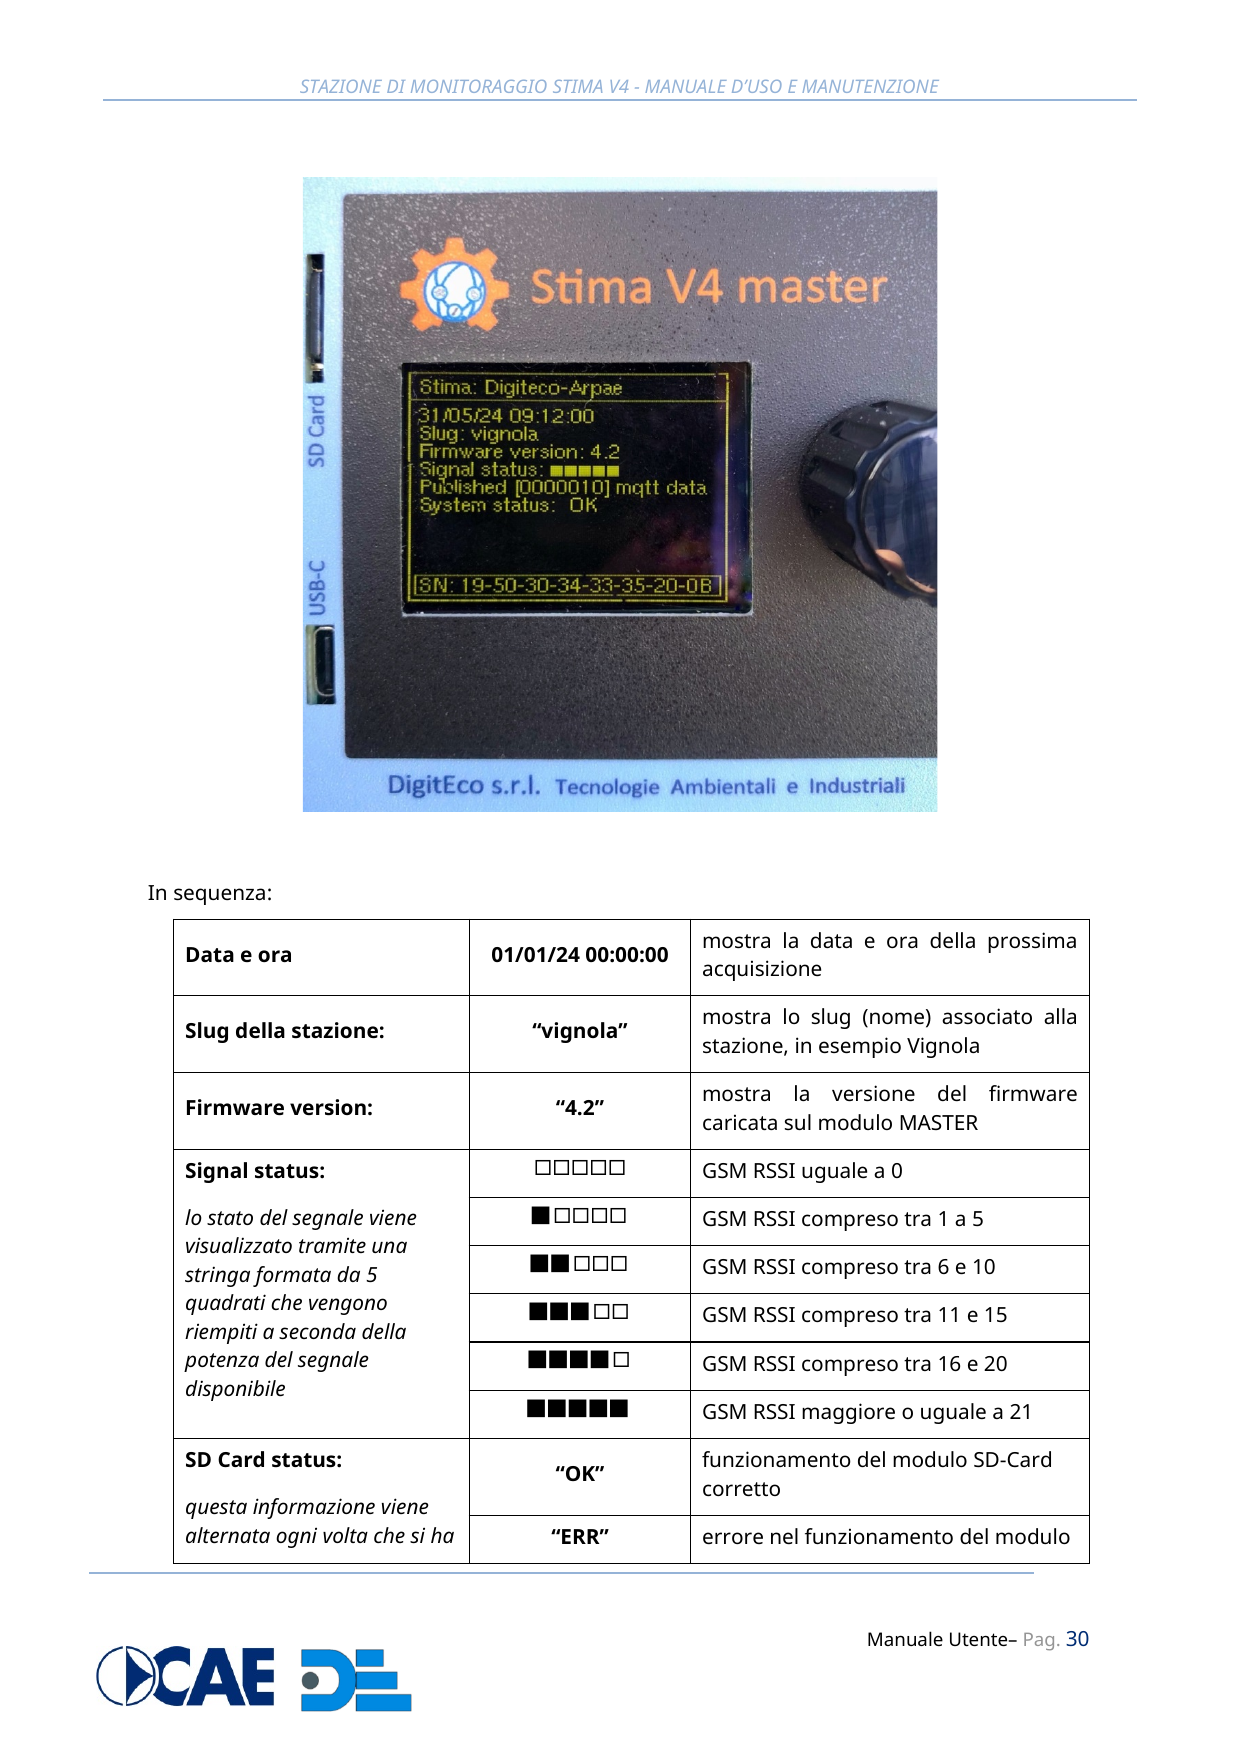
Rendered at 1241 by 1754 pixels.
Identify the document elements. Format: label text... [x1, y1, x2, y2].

table_cell GSM RSSI maggiore o uguale a 21 [691, 1391, 1089, 1438]
table_cell GSM RSSI compreso tra 6 e 10 [691, 1246, 1089, 1293]
table_cell mostra la versione del firmware caricata sul modulo MASTER [691, 1073, 1089, 1148]
text In sequenza: [148, 878, 1092, 906]
table_cell Firmware version: [174, 1073, 469, 1148]
table_cell mostra lo slug (nome) associato alla stazione, in esempio Vignola [691, 996, 1089, 1072]
table_cell SD Card status: questa informazione viene alternata ogni volta che si ha [174, 1439, 469, 1563]
table_cell ¢¢£££ [470, 1246, 690, 1293]
table_cell funzionamento del modulo SD-Card corretto [691, 1439, 1089, 1514]
table_cell ¢££££ [470, 1198, 690, 1245]
table_cell GSM RSSI uguale a 0 [691, 1150, 1089, 1197]
table_header mostra la data e ora della prossima acquisizione [691, 920, 1089, 995]
table_cell “ERR” [470, 1516, 690, 1563]
table_cell “OK” [470, 1439, 690, 1514]
table_cell errore nel funzionamento del modulo [691, 1516, 1089, 1563]
table_cell “vignola” [470, 996, 690, 1072]
table_cell GSM RSSI compreso tra 1 a 5 [691, 1198, 1089, 1245]
table_cell “4.2” [470, 1073, 690, 1148]
table_cell £££££ [470, 1150, 690, 1197]
table_cell ¢¢¢££ [470, 1294, 690, 1341]
table_cell GSM RSSI compreso tra 11 e 15 [691, 1294, 1089, 1341]
table_cell Signal status: lo stato del segnale viene visualizzato tramite una stringa formata da 5 quadrati che vengono riempiti a seconda della potenza del segnale disponibile [174, 1150, 469, 1438]
table_cell Slug della stazione: [174, 996, 469, 1072]
table_header 01/01/24 00:00:00 [470, 920, 690, 995]
table_cell ¢¢¢¢£ [470, 1343, 690, 1390]
table_header Data e ora [174, 920, 469, 995]
table_cell GSM RSSI compreso tra 16 e 20 [691, 1343, 1089, 1390]
table_cell ¢¢¢¢¢ [470, 1391, 690, 1438]
